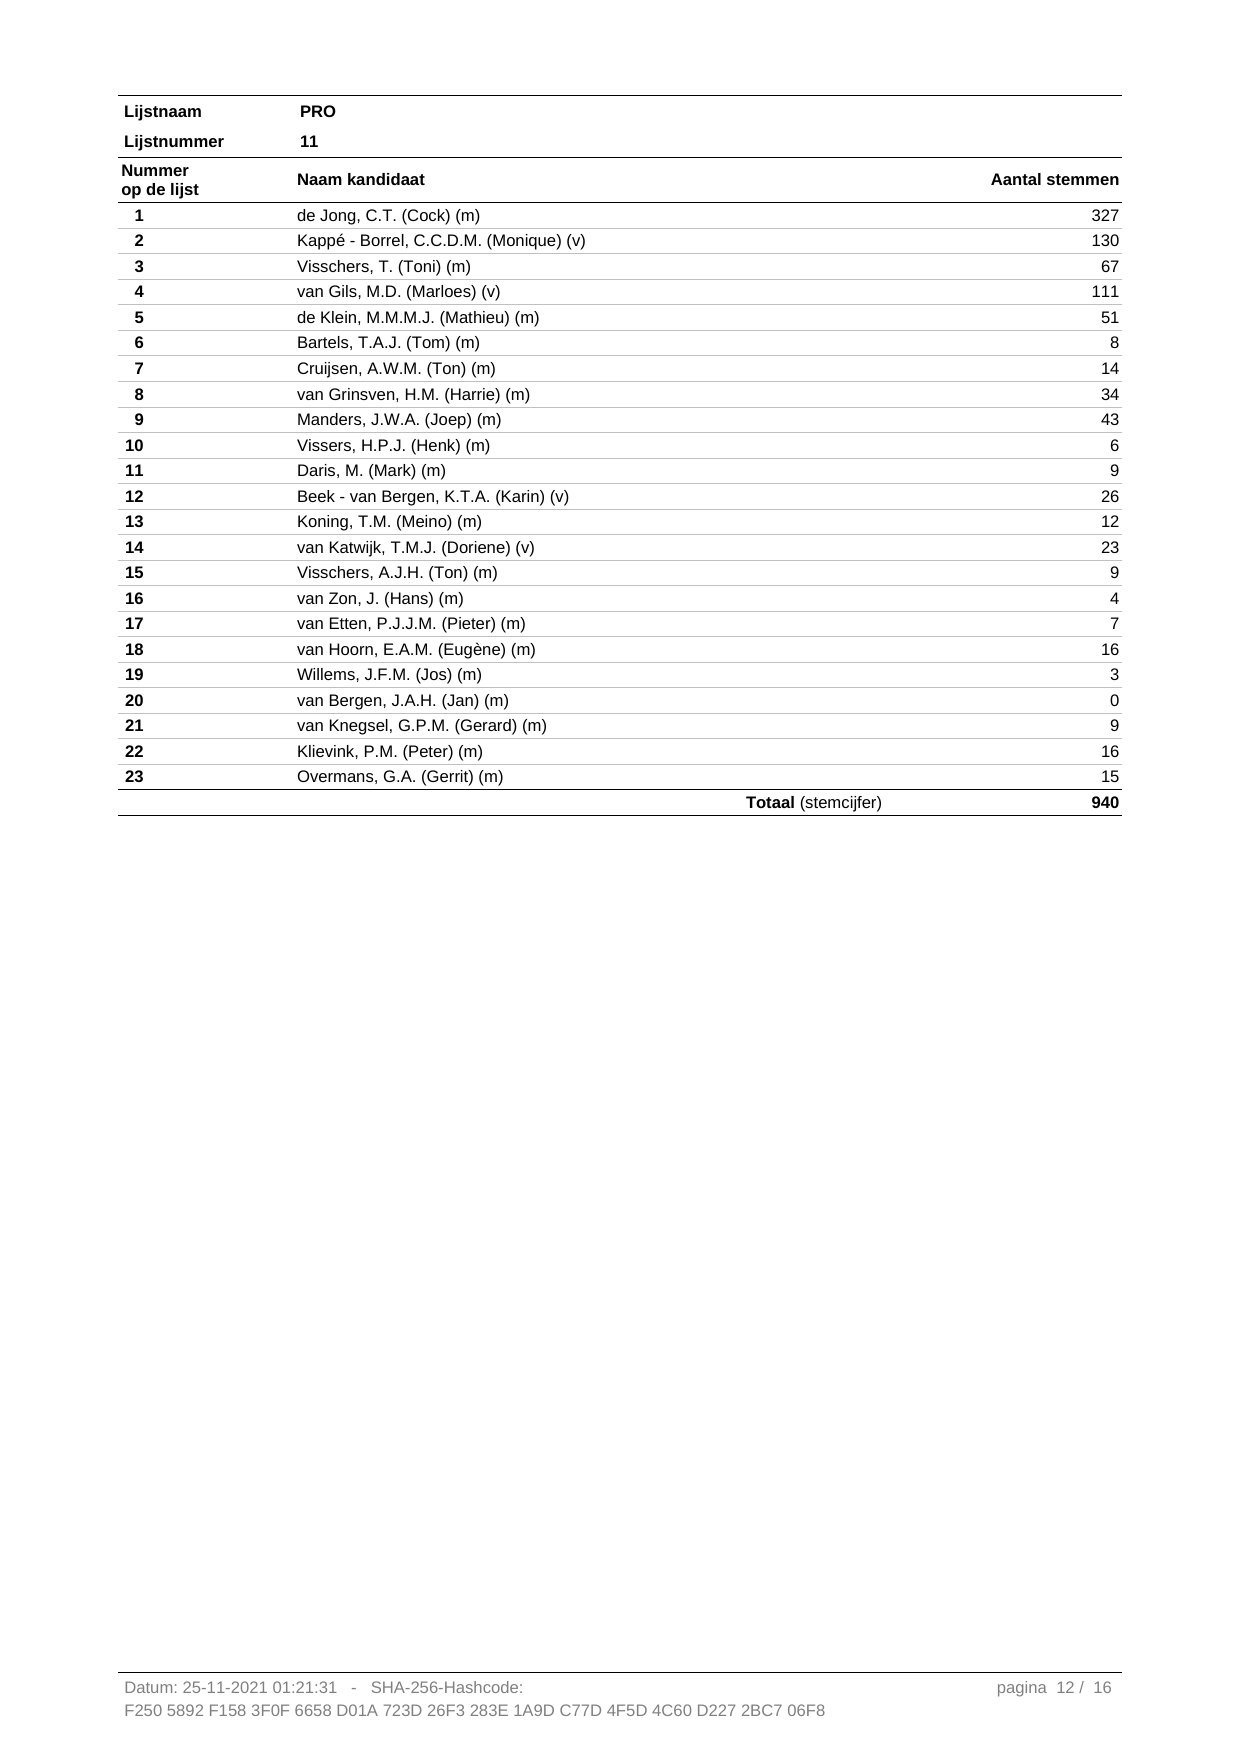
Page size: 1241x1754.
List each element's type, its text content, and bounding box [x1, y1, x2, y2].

table_cell 19 [118, 663, 294, 687]
table_cell 20 [118, 688, 294, 713]
table_cell 9 [885, 714, 1122, 738]
table_cell 15 [885, 765, 1122, 789]
table_cell Nummer op de lijst [118, 158, 294, 202]
table_cell 13 [118, 510, 294, 534]
table_cell Visschers, A.J.H. (Ton) (m) [294, 561, 885, 585]
table_cell Klievink, P.M. (Peter) (m) [294, 739, 885, 764]
table_cell 10 [118, 433, 294, 457]
table_cell 12 [885, 510, 1122, 534]
table_cell 16 [118, 586, 294, 611]
table_cell 9 [885, 459, 1122, 483]
table_cell 16 [885, 739, 1122, 764]
table_cell van Hoorn, E.A.M. (Eugène) (m) [294, 637, 885, 662]
table_cell Cruijsen, A.W.M. (Ton) (m) [294, 356, 885, 381]
table_cell van Bergen, J.A.H. (Jan) (m) [294, 688, 885, 713]
table_cell 8 [118, 382, 294, 406]
table_cell 16 [885, 637, 1122, 662]
table_cell van Gils, M.D. (Marloes) (v) [294, 280, 885, 304]
table_cell Daris, M. (Mark) (m) [294, 459, 885, 483]
table_cell Koning, T.M. (Meino) (m) [294, 510, 885, 534]
table_cell Willems, J.F.M. (Jos) (m) [294, 663, 885, 687]
table_cell 6 [885, 433, 1122, 457]
table_cell 7 [118, 356, 294, 381]
table_cell 3 [118, 254, 294, 279]
table_cell 6 [118, 331, 294, 355]
table_cell 0 [885, 688, 1122, 713]
table_cell 51 [885, 305, 1122, 330]
table_cell 9 [885, 561, 1122, 585]
table_cell 12 [118, 484, 294, 508]
table_cell 9 [118, 408, 294, 432]
table_cell 5 [118, 305, 294, 330]
table_cell 34 [885, 382, 1122, 406]
table_cell 3 [885, 663, 1122, 687]
table_cell van Knegsel, G.P.M. (Gerard) (m) [294, 714, 885, 738]
table_cell 15 [118, 561, 294, 585]
table_cell Manders, J.W.A. (Joep) (m) [294, 408, 885, 432]
table_cell 11 [118, 459, 294, 483]
table_cell van Katwijk, T.M.J. (Doriene) (v) [294, 535, 885, 559]
table_cell 7 [885, 612, 1122, 636]
table_cell 23 [885, 535, 1122, 559]
table_cell Visschers, T. (Toni) (m) [294, 254, 885, 279]
table_cell Vissers, H.P.J. (Henk) (m) [294, 433, 885, 457]
table_cell 18 [118, 637, 294, 662]
table_cell de Klein, M.M.M.J. (Mathieu) (m) [294, 305, 885, 330]
table_cell Overmans, G.A. (Gerrit) (m) [294, 765, 885, 789]
table_cell 940 [885, 790, 1122, 815]
table_cell 22 [118, 739, 294, 764]
table_cell 327 [885, 203, 1122, 228]
table_cell van Zon, J. (Hans) (m) [294, 586, 885, 611]
table_cell Totaal (stemcijfer) [294, 790, 885, 815]
table_cell Kappé - Borrel, C.C.D.M. (Monique) (v) [294, 229, 885, 253]
table_cell 2 [118, 229, 294, 253]
table_cell Beek - van Bergen, K.T.A. (Karin) (v) [294, 484, 885, 508]
table_header Lijstnaam [118, 96, 294, 126]
table_cell de Jong, C.T. (Cock) (m) [294, 203, 885, 228]
table_cell 4 [885, 586, 1122, 611]
table_cell 21 [118, 714, 294, 738]
table_cell 130 [885, 229, 1122, 253]
table_cell 111 [885, 280, 1122, 304]
table_cell 8 [885, 331, 1122, 355]
table_cell 67 [885, 254, 1122, 279]
table_cell Lijstnummer [118, 126, 294, 157]
table_cell Naam kandidaat [294, 158, 885, 202]
table_cell Bartels, T.A.J. (Tom) (m) [294, 331, 885, 355]
table_header PRO [294, 96, 1122, 126]
table_cell 11 [294, 126, 1122, 157]
table_cell 26 [885, 484, 1122, 508]
table_cell 14 [118, 535, 294, 559]
table_cell Aantal stemmen [885, 158, 1122, 202]
table_cell 4 [118, 280, 294, 304]
table_cell 17 [118, 612, 294, 636]
table_cell 14 [885, 356, 1122, 381]
table_cell 43 [885, 408, 1122, 432]
table_cell [118, 790, 294, 815]
table_cell 1 [118, 203, 294, 228]
table_cell van Etten, P.J.J.M. (Pieter) (m) [294, 612, 885, 636]
table_cell 23 [118, 765, 294, 789]
table_cell van Grinsven, H.M. (Harrie) (m) [294, 382, 885, 406]
